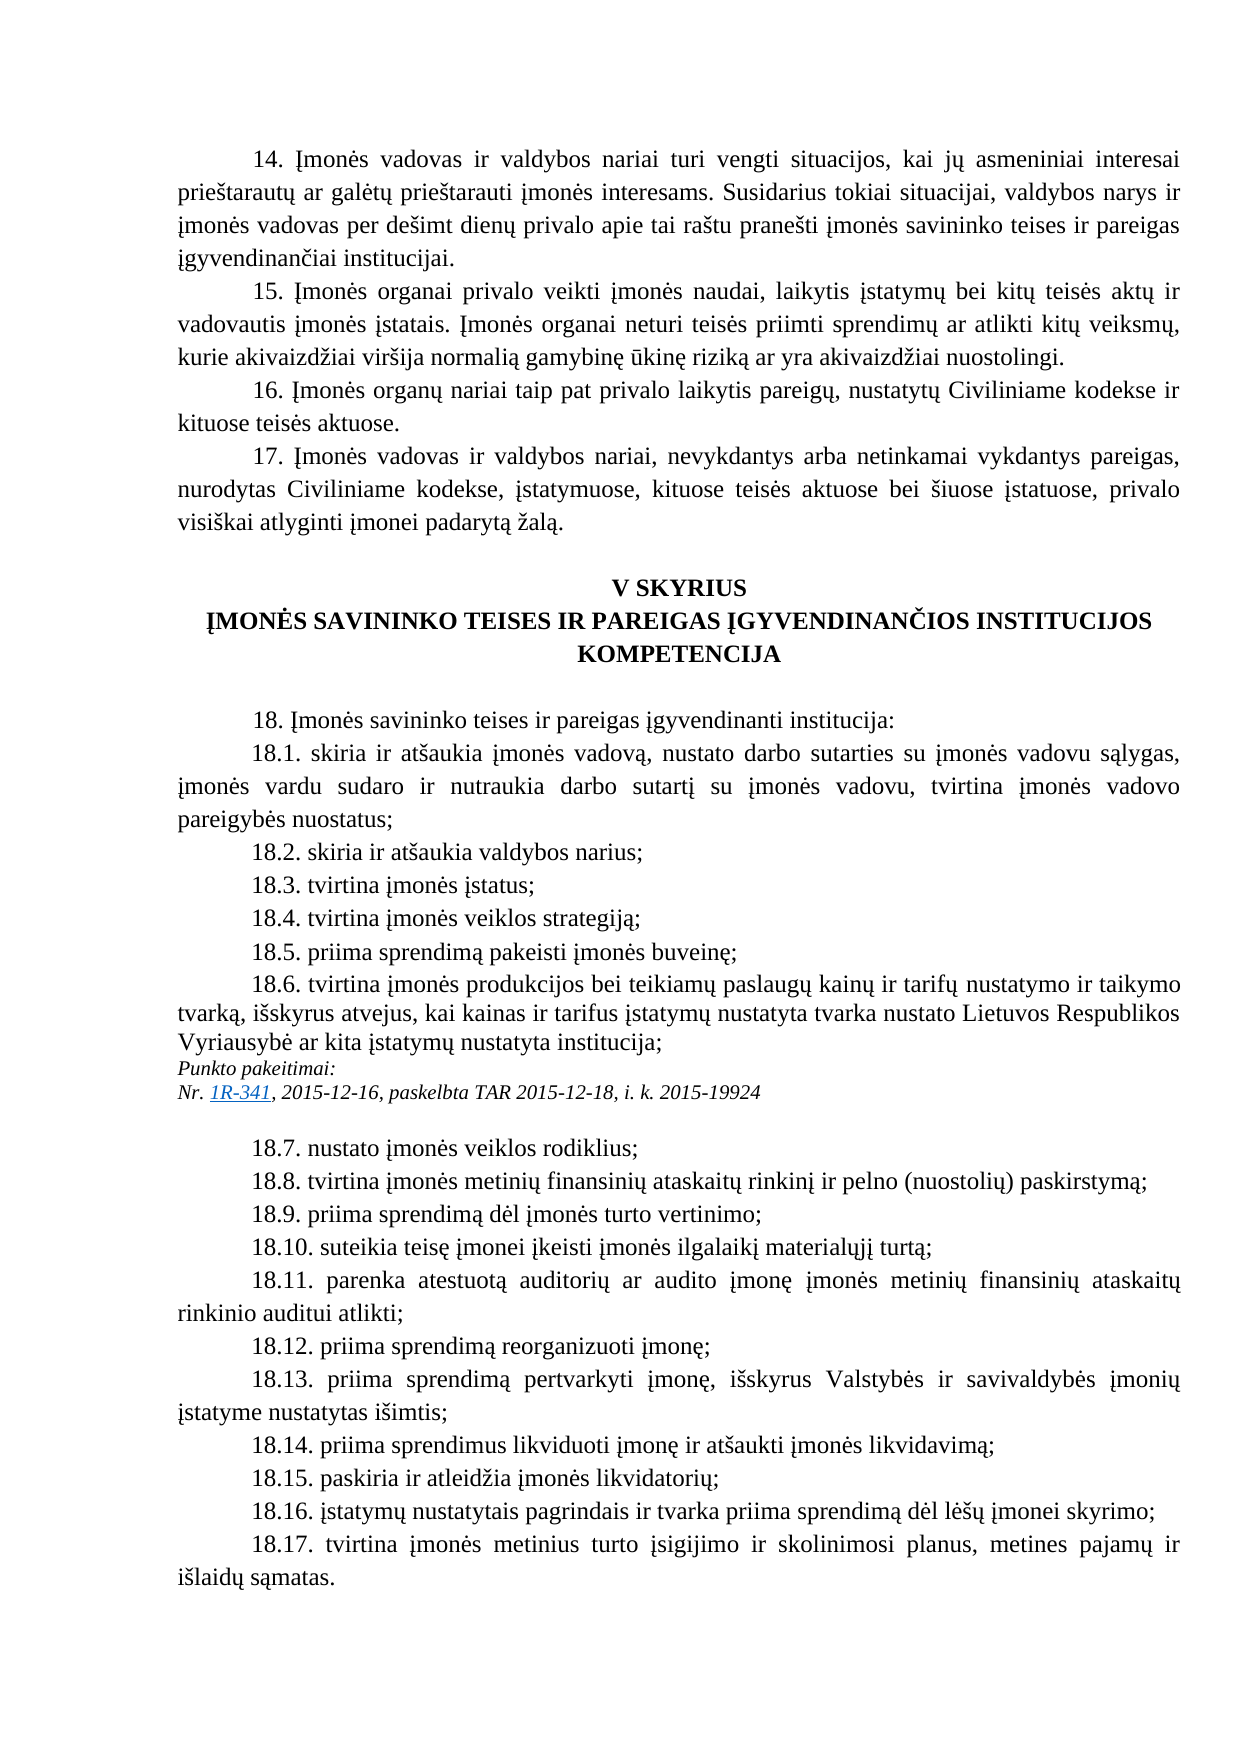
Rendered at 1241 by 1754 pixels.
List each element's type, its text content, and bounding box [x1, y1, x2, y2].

text 18.6. tvirtina įmonės produkcijos bei teikiamų paslaugų kainų ir tarifų nustatymo ir taikymo tvarką, išskyrus atvejus, kai kainas ir tarifus įstatymų nustatyta tvarka nustato Lietuvos Respublikos Vyriausybė ar kita įstatymų nustatyta institucija; [177, 969, 1181, 1056]
text 16. Įmonės organų nariai taip pat privalo laikytis pareigų, nustatytų Civiliniame kodekse ir kituose teisės aktuose. [177, 375, 1181, 437]
text 17. Įmonės vadovas ir valdybos nariai, nevykdantys arba netinkamai vykdantys pareigas, nurodytas Civiliniame kodekse, įstatymuose, kituose teisės aktuose bei šiuose įstatuose, privalo visiškai atlyginti įmonei padarytą žalą. [177, 441, 1181, 536]
text 18.8. tvirtina įmonės metinių finansinių ataskaitų rinkinį ir pelno (nuostolių) paskirstymą; [177, 1166, 1181, 1194]
text 18.2. skiria ir atšaukia valdybos narius; [177, 837, 1181, 866]
text 18.5. priima sprendimą pakeisti įmonės buveinę; [177, 937, 1181, 965]
text 18.3. tvirtina įmonės įstatus; [177, 871, 1181, 899]
text 18.9. priima sprendimą dėl įmonės turto vertinimo; [177, 1199, 1181, 1227]
text 18.14. priima sprendimus likviduoti įmonę ir atšaukti įmonės likvidavimą; [177, 1430, 1181, 1459]
text 18.12. priima sprendimą reorganizuoti įmonę; [177, 1331, 1181, 1359]
text V SKYRIUS [177, 573, 1181, 602]
text 18.10. suteikia teisę įmonei įkeisti įmonės ilgalaikį materialųjį turtą; [177, 1232, 1181, 1261]
text 18.11. parenka atestuotą auditorių ar audito įmonę įmonės metinių finansinių ataskaitų rinkinio auditui atlikti; [177, 1265, 1181, 1327]
text 18.13. priima sprendimą pertvarkyti įmonę, išskyrus Valstybės ir savivaldybės įmonių įstatyme nustatytas išimtis; [177, 1364, 1181, 1426]
text Punkto pakeitimai: [177, 1056, 1181, 1080]
text 18.1. skiria ir atšaukia įmonės vadovą, nustato darbo sutarties su įmonės vadovu sąlygas, įmonės vardu sudaro ir nutraukia darbo sutartį su įmonės vadovu, tvirtina įmonės vadovo pareigybės nuostatus; [177, 738, 1181, 833]
text Nr. 1R-341, 2015-12-16, paskelbta TAR 2015-12-18, i. k. 2015-19924 [177, 1080, 1181, 1104]
text 18.15. paskiria ir atleidžia įmonės likvidatorių; [177, 1463, 1181, 1492]
text 18.7. nustato įmonės veiklos rodiklius; [177, 1133, 1181, 1161]
text 18.4. tvirtina įmonės veiklos strategiją; [177, 903, 1181, 932]
text 18. Įmonės savininko teises ir pareigas įgyvendinanti institucija: [177, 705, 1181, 734]
text 18.17. tvirtina įmonės metinius turto įsigijimo ir skolinimosi planus, metines pajamų ir išlaidų sąmatas. [177, 1529, 1181, 1591]
text 14. Įmonės vadovas ir valdybos nariai turi vengti situacijos, kai jų asmeniniai interesai prieštarautų ar galėtų prieštarauti įmonės interesams. Susidarius tokiai situacijai, valdybos narys ir įmonės vadovas per dešimt dienų privalo apie tai raštu pranešti įmonės savininko teises ir pareigas įgyvendinančiai institucijai. [177, 144, 1181, 272]
text 15. Įmonės organai privalo veikti įmonės naudai, laikytis įstatymų bei kitų teisės aktų ir vadovautis įmonės įstatais. Įmonės organai neturi teisės priimti sprendimų ar atlikti kitų veiksmų, kurie akivaizdžiai viršija normalią gamybinę ūkinę riziką ar yra akivaizdžiai nuostolingi. [177, 276, 1181, 371]
text 18.16. įstatymų nustatytais pagrindais ir tvarka priima sprendimą dėl lėšų įmonei skyrimo; [177, 1496, 1181, 1525]
text ĮMONĖS SAVININKO TEISES IR PAREIGAS ĮGYVENDINANČIOS INSTITUCIJOS KOMPETENCIJA [177, 606, 1181, 668]
